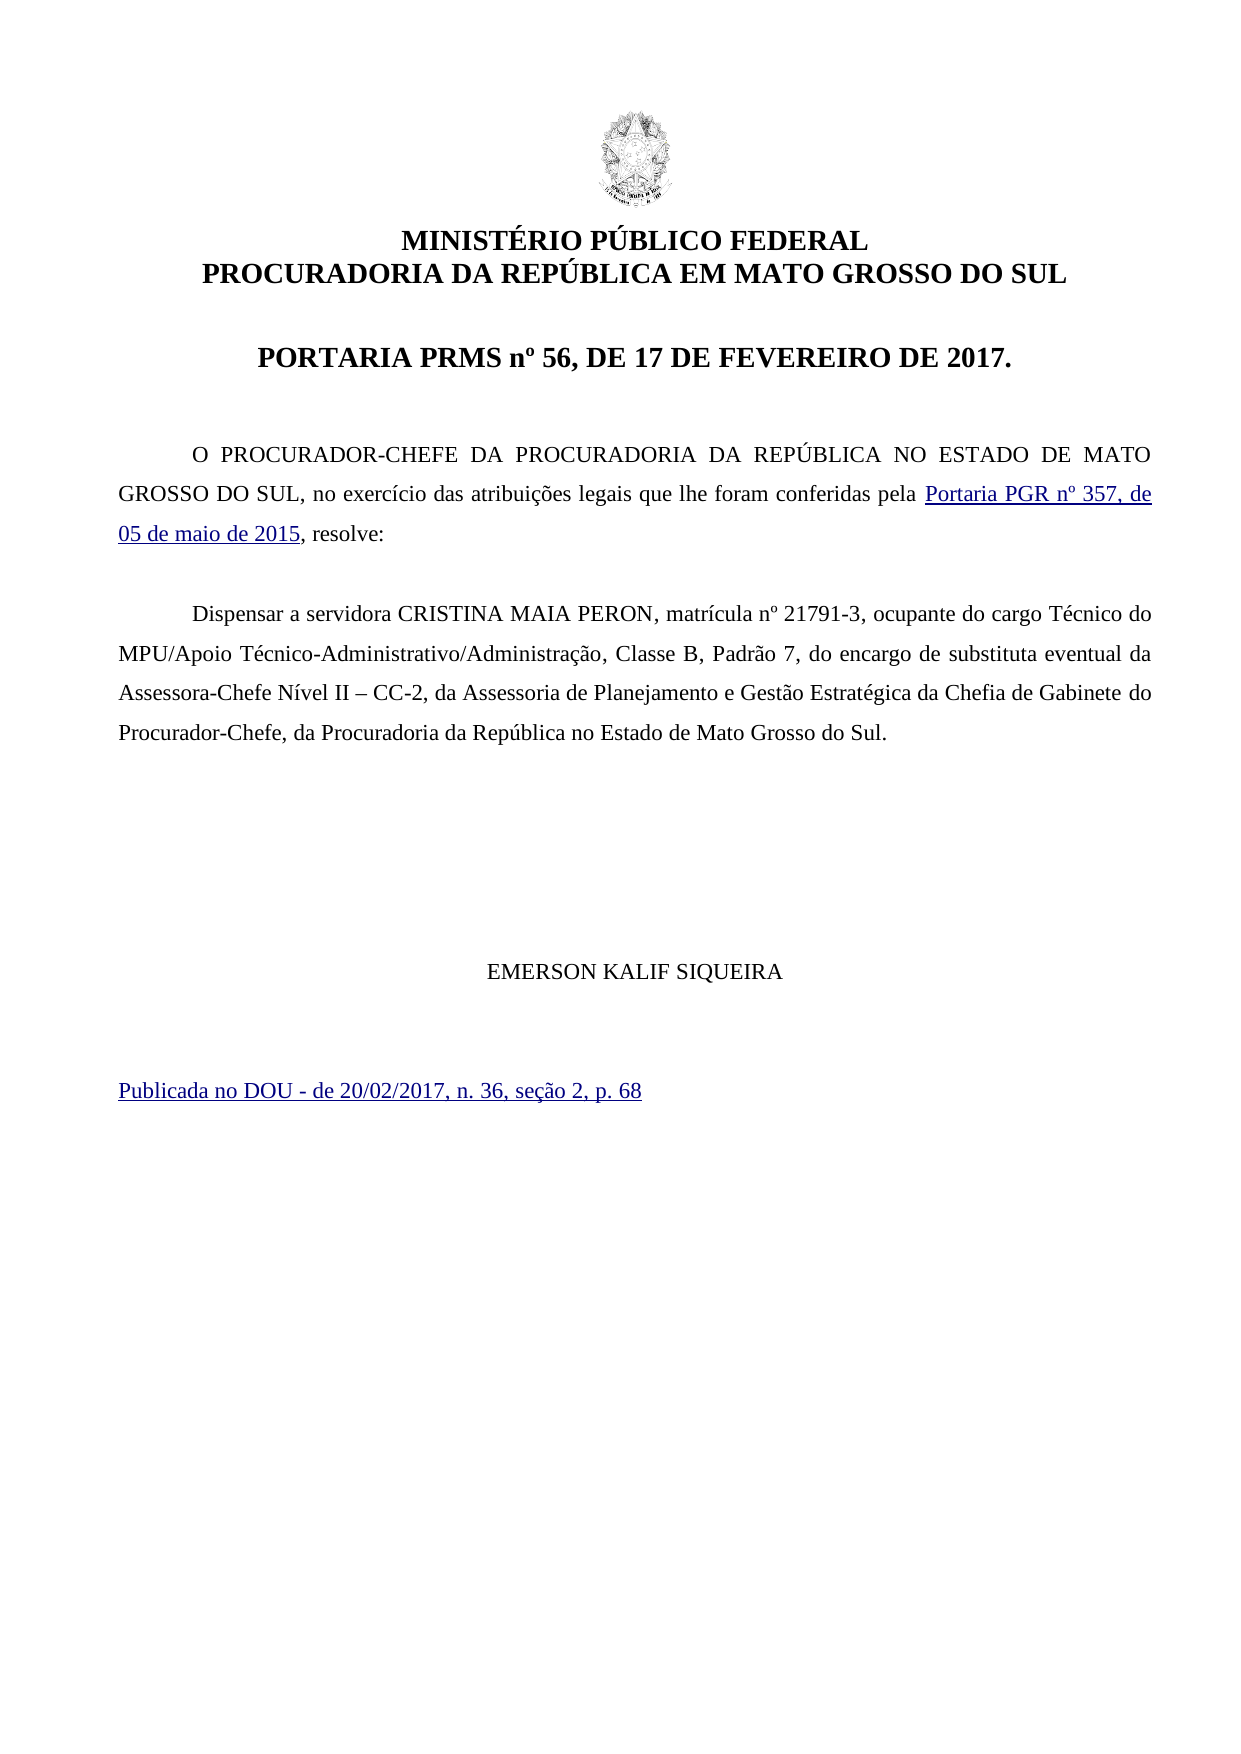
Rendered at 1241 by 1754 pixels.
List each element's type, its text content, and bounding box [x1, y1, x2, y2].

text Dispensar a servidora CRISTINA MAIA PERON, matrícula nº 21791-3, ocupante do cargo Técnico do MPU/Apoio Técnico-Administrativo/Administração, Classe B, Padrão 7, do encargo de substituta eventual da Assessora-Chefe Nível II – CC-2, da Assessoria de Planejamento e Gestão Estratégica da Chefia de Gabinete do Procurador-Chefe, da Procuradoria da República no Estado de Mato Grosso do Sul. [118, 599, 1152, 746]
subtitle PROCURADORIA DA REPÚBLICA EM MATO GROSSO DO SUL [118, 257, 1152, 290]
text EMERSON KALIF SIQUEIRA [118, 958, 1152, 984]
text O PROCURADOR-CHEFE DA PROCURADORIA DA REPÚBLICA NO ESTADO DE MATO GROSSO DO SUL, no exercício das atribuições legais que lhe foram conferidas pela Portaria PGR nº 357, de 05 de maio de 2015, resolve: [118, 440, 1152, 547]
text Publicada no DOU - de 20/02/2017, n. 36, seção 2, p. 68 [118, 1077, 1152, 1104]
text PORTARIA PRMS nº 56, DE 17 DE FEVEREIRO DE 2017. [118, 341, 1152, 374]
text MINISTÉRIO PÚBLICO FEDERAL [118, 223, 1152, 257]
